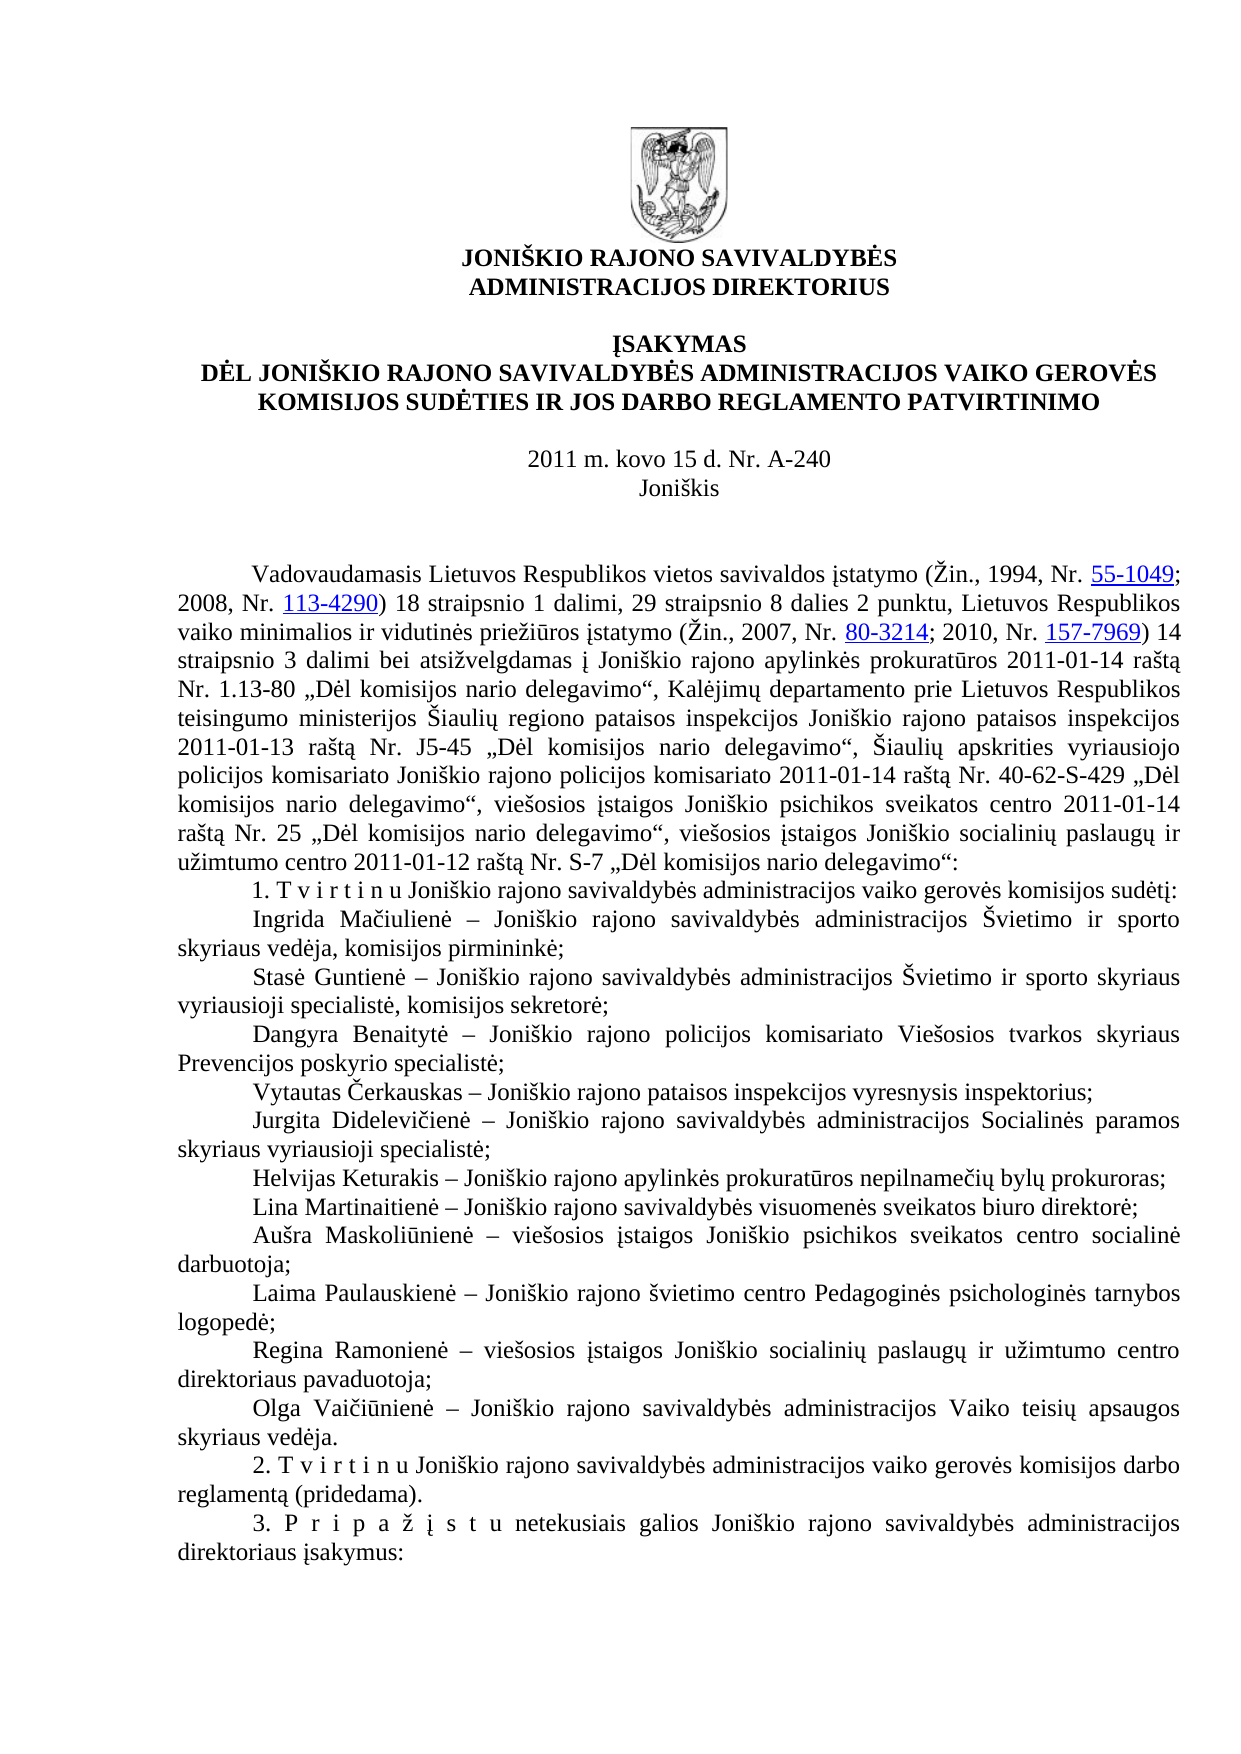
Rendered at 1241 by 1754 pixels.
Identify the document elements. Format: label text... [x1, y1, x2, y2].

text Ingrida Mačiulienė – Joniškio rajono savivaldybės administracijos Švietimo ir sporto skyriaus vedėja, komisijos pirmininkė; [177, 904, 1181, 962]
text Lina Martinaitienė – Joniškio rajono savivaldybės visuomenės sveikatos biuro direktorė; [177, 1192, 1181, 1221]
text Dangyra Benaitytė – Joniškio rajono policijos komisariato Viešosios tvarkos skyriaus Prevencijos poskyrio specialistė; [177, 1019, 1181, 1077]
text Dėl JONIŠKIO RAJONO Savivaldybės administracijos vaiko gerovės komisijos sudĖTIES IR JOS darbo reglamento PATVIRTINIMO [177, 358, 1181, 416]
text 2. T v i r t i n u Joniškio rajono savivaldybės administracijos vaiko gerovės komisijos darbo reglamentą (pridedama). [177, 1451, 1181, 1508]
text 3. P r i p a ž į s t u netekusiais galios Joniškio rajono savivaldybės administracijos direktoriaus įsakymus: [177, 1508, 1181, 1566]
text Stasė Guntienė – Joniškio rajono savivaldybės administracijos Švietimo ir sporto skyriaus vyriausioji specialistė, komisijos sekretorė; [177, 962, 1181, 1019]
text Vytautas Čerkauskas – Joniškio rajono pataisos inspekcijos vyresnysis inspektorius; [177, 1077, 1181, 1106]
text Helvijas Keturakis – Joniškio rajono apylinkės prokuratūros nepilnamečių bylų prokuroras; [177, 1163, 1181, 1192]
text Įsakymas [177, 329, 1181, 358]
text Aušra Maskoliūnienė – viešosios įstaigos Joniškio psichikos sveikatos centro socialinė darbuotoja; [177, 1221, 1181, 1278]
text Vadovaudamasis Lietuvos Respublikos vietos savivaldos įstatymo (Žin., 1994, Nr. 55-1049; 2008, Nr. 113-4290) 18 straipsnio 1 dalimi, 29 straipsnio 8 dalies 2 punktu, Lietuvos Respublikos vaiko minimalios ir vidutinės priežiūros įstatymo (Žin., 2007, Nr. 80-3214; 2010, Nr. 157-7969) 14 straipsnio 3 dalimi bei atsižvelgdamas į Joniškio rajono apylinkės prokuratūros 2011-01-14 raštą Nr. 1.13-80 „Dėl komisijos nario delegavimo“, Kalėjimų departamento prie Lietuvos Respublikos teisingumo ministerijos Šiaulių regiono pataisos inspekcijos Joniškio rajono pataisos inspekcijos 2011-01-13 raštą Nr. J5-45 „Dėl komisijos nario delegavimo“, Šiaulių apskrities vyriausiojo policijos komisariato Joniškio rajono policijos komisariato 2011-01-14 raštą Nr. 40-62-S-429 „Dėl komisijos nario delegavimo“, viešosios įstaigos Joniškio psichikos sveikatos centro 2011-01-14 raštą Nr. 25 „Dėl komisijos nario delegavimo“, viešosios įstaigos Joniškio socialinių paslaugų ir užimtumo centro 2011-01-12 raštą Nr. S-7 „Dėl komisijos nario delegavimo“: [177, 559, 1181, 876]
text Joniškis [177, 473, 1181, 502]
text Laima Paulauskienė – Joniškio rajono švietimo centro Pedagoginės psichologinės tarnybos logopedė; [177, 1278, 1181, 1336]
text Regina Ramonienė – viešosios įstaigos Joniškio socialinių paslaugų ir užimtumo centro direktoriaus pavaduotoja; [177, 1336, 1181, 1393]
text Joniškio rajono savivaldybės Administracijos direktorius [177, 243, 1181, 301]
text Olga Vaičiūnienė – Joniškio rajono savivaldybės administracijos Vaiko teisių apsaugos skyriaus vedėja. [177, 1393, 1181, 1451]
text 2011 m. kovo 15 d. Nr. A-240 [177, 444, 1181, 473]
text Jurgita Didelevičienė – Joniškio rajono savivaldybės administracijos Socialinės paramos skyriaus vyriausioji specialistė; [177, 1106, 1181, 1163]
text 1. T v i r t i n u Joniškio rajono savivaldybės administracijos vaiko gerovės komisijos sudėtį: [177, 876, 1181, 904]
